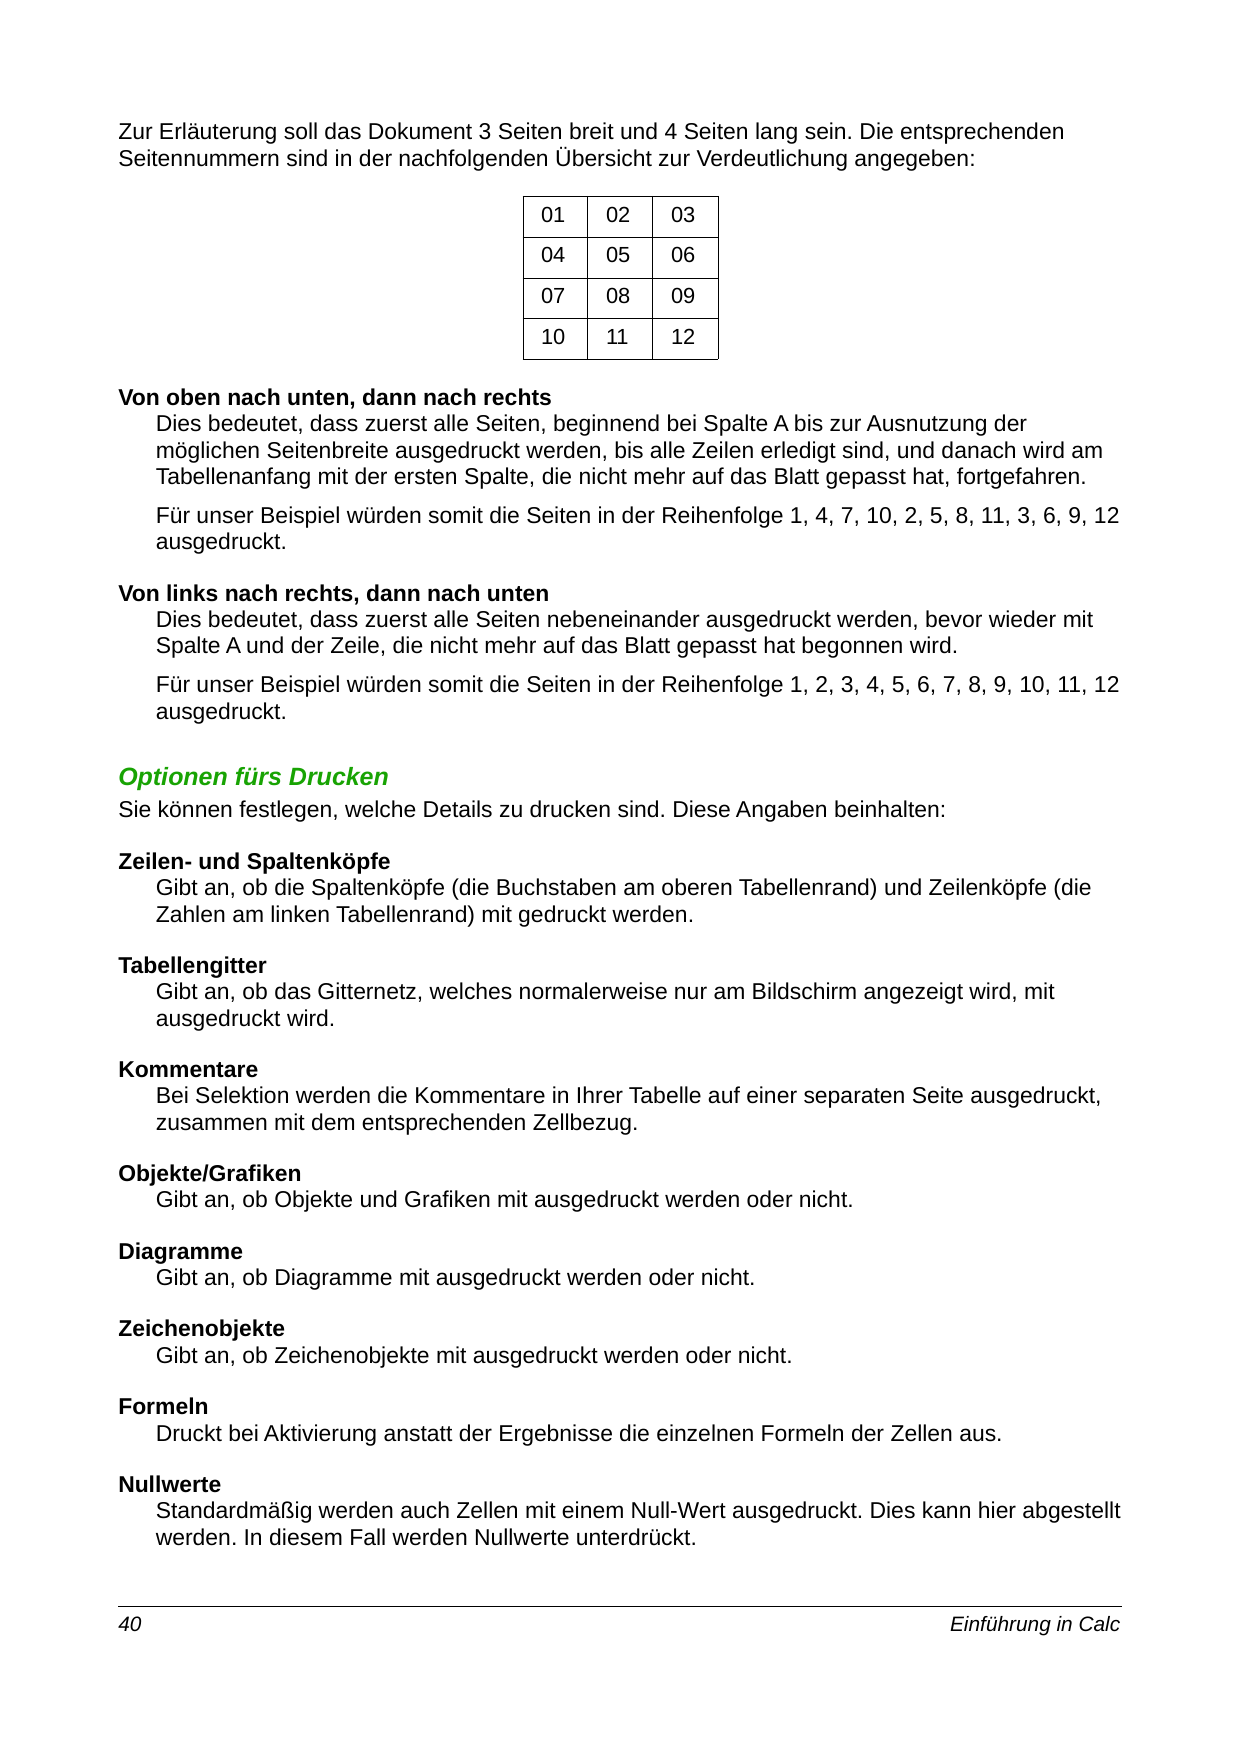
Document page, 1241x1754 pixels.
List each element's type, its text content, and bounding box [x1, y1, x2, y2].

table_cell 06 [653, 238, 718, 277]
text Gibt an, ob Objekte und Grafiken mit ausgedruckt werden oder nicht. [156, 1186, 1122, 1213]
text Zur Erläuterung soll das Dokument 3 Seiten breit und 4 Seiten lang sein. Die entsprechenden Seitennummern sind in der nachfolgenden Übersicht zur Verdeutlichung angegeben: [118, 118, 1122, 171]
table_cell 04 [524, 238, 587, 277]
list Tabellengitter [118, 952, 1122, 978]
list Von links nach rechts, dann nach unten [118, 580, 1122, 606]
table_header 02 [588, 197, 652, 237]
text Für unser Beispiel würden somit die Seiten in der Reihenfolge 1, 2, 3, 4, 5, 6, 7, 8, 9, 10, 11, 12 ausgedruckt. [156, 671, 1122, 724]
list Zeichenobjekte [118, 1315, 1122, 1342]
text Für unser Beispiel würden somit die Seiten in der Reihenfolge 1, 4, 7, 10, 2, 5, 8, 11, 3, 6, 9, 12 ausgedruckt. [156, 502, 1122, 555]
list Kommentare [118, 1056, 1122, 1082]
text Gibt an, ob das Gitternetz, welches normalerweise nur am Bildschirm angezeigt wird, mit ausgedruckt wird. [156, 978, 1122, 1031]
table_header 01 [524, 197, 587, 237]
text Druckt bei Aktivierung anstatt der Ergebnisse die einzelnen Formeln der Zellen aus. [156, 1419, 1122, 1446]
list Zeilen- und Spaltenköpfe [118, 848, 1122, 874]
text Dies bedeutet, dass zuerst alle Seiten, beginnend bei Spalte A bis zur Ausnutzung der möglichen Seitenbreite ausgedruckt werden, bis alle Zeilen erledigt sind, und danach wird am Tabellenanfang mit der ersten Spalte, die nicht mehr auf das Blatt gepasst hat, fortgefahren. [156, 410, 1122, 489]
text Bei Selektion werden die Kommentare in Ihrer Tabelle auf einer separaten Seite ausgedruckt, zusammen mit dem entsprechenden Zellbezug. [156, 1082, 1122, 1135]
table_cell 09 [653, 279, 718, 318]
table_cell 08 [588, 279, 652, 318]
table_cell 07 [524, 279, 587, 318]
list Von oben nach unten, dann nach rechts [118, 384, 1122, 410]
list Objekte/Grafiken [118, 1160, 1122, 1186]
text Gibt an, ob Diagramme mit ausgedruckt werden oder nicht. [156, 1264, 1122, 1290]
text Standardmäßig werden auch Zellen mit einem Null-Wert ausgedruckt. Dies kann hier abgestellt werden. In diesem Fall werden Nullwerte unterdrückt. [156, 1497, 1122, 1550]
text Sie können festlegen, welche Details zu drucken sind. Diese Angaben beinhalten: [118, 796, 1122, 823]
table_cell 10 [524, 319, 587, 359]
subtitle Optionen fürs Drucken [118, 761, 1122, 790]
text Dies bedeutet, dass zuerst alle Seiten nebeneinander ausgedruckt werden, bevor wieder mit Spalte A und der Zeile, die nicht mehr auf das Blatt gepasst hat begonnen wird. [156, 606, 1122, 659]
list Diagramme [118, 1238, 1122, 1264]
text Gibt an, ob die Spaltenköpfe (die Buchstaben am oberen Tabellenrand) und Zeilenköpfe (die Zahlen am linken Tabellenrand) mit gedruckt werden. [156, 874, 1122, 927]
text Gibt an, ob Zeichenobjekte mit ausgedruckt werden oder nicht. [156, 1342, 1122, 1368]
list Formeln [118, 1393, 1122, 1419]
table_header 03 [653, 197, 718, 237]
table_cell 12 [653, 319, 718, 359]
table_cell 11 [588, 319, 652, 359]
list Nullwerte [118, 1471, 1122, 1497]
table_cell 05 [588, 238, 652, 277]
